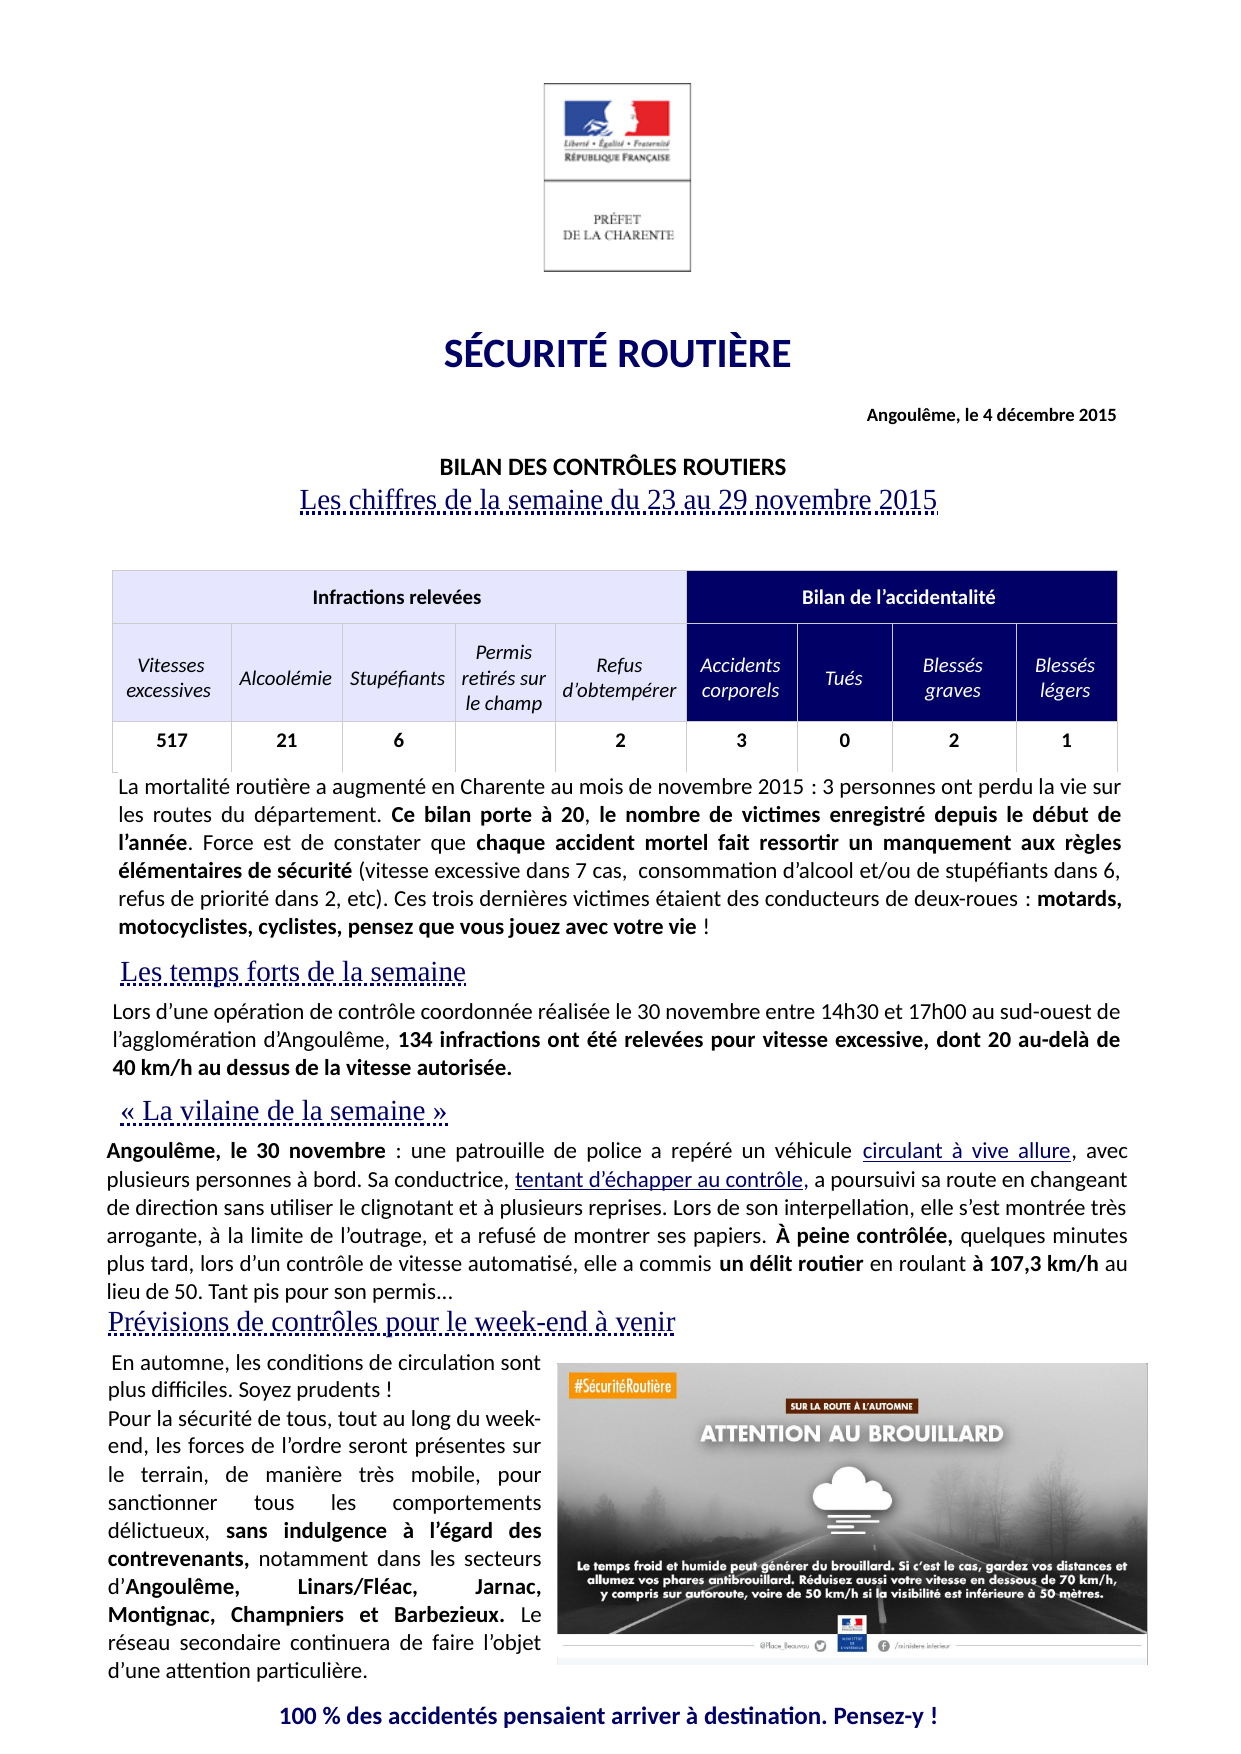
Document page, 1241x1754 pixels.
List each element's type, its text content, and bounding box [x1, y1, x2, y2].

picture [557, 1363, 1148, 1665]
picture [543, 83, 692, 272]
table_cell 21 [232, 722, 342, 772]
table_cell Refus d’obtempérer [556, 624, 686, 721]
text Angoulême, le 30 novembre : une patrouille de police a repéré un véhicule circulant à vive allure, avec plusieurs personnes à bord. Sa conductrice, tentant d’échapper au contrôle, a poursuivi sa route en changeant de direction sans utiliser le clignotant et à plusieurs reprises. Lors de son interpellation, elle s’est montrée très arrogante, à la limite de l’outrage, et a refusé de montrer ses papiers. À peine contrôlée, quelques minutes plus tard, lors d’un contrôle de vitesse automatisé, elle a commis un délit routier en roulant à 107,3 km/h au lieu de 50. Tant pis pour son permis... [106, 1137, 1128, 1305]
table_cell 2 [893, 722, 1016, 772]
table_cell Stupéfiants [343, 624, 455, 721]
table_cell Blessés graves [893, 624, 1016, 721]
table_cell 3 [687, 722, 797, 772]
table_cell Vitesses excessives [113, 624, 231, 721]
table_cell 6 [343, 722, 455, 772]
table_cell 2 [556, 722, 686, 772]
text La mortalité routière a augmenté en Charente au mois de novembre 2015 : 3 personnes ont perdu la vie sur les routes du département. Ce bilan porte à 20, le nombre de victimes enregistré depuis le début de l’année. Force est de constater que chaque accident mortel fait ressortir un manquement aux règles élémentaires de sécurité (vitesse excessive dans 7 cas, consommation d’alcool et/ou de stupéfiants dans 6, refus de priorité dans 2, etc). Ces trois dernières victimes étaient des conducteurs de deux-roues : motards, motocyclistes, cyclistes, pensez que vous jouez avec votre vie ! [118, 772, 1122, 940]
table_cell 0 [798, 722, 892, 772]
text 100 % des accidentés pensaient arriver à destination. Pensez-y ! [100, 1700, 1116, 1730]
table_cell Permis retirés sur le champ [456, 624, 555, 721]
text Lors d’une opération de contrôle coordonnée réalisée le 30 novembre entre 14h30 et 17h00 au sud-ouest de l’agglomération d’Angoulême, 134 infractions ont été relevées pour vitesse excessive, dont 20 au-delà de 40 km/h au dessus de la vitesse autorisée. [112, 997, 1122, 1081]
table_cell Alcoolémie [232, 624, 342, 721]
table_cell Tués [798, 624, 892, 721]
table_cell 517 [113, 722, 231, 772]
table_cell [456, 722, 555, 772]
table_cell 1 [1017, 722, 1117, 772]
table_header Infractions relevées [113, 571, 686, 623]
text BILAN DES CONTRÔLES ROUTIERS [109, 451, 1117, 481]
table_cell Blessés légers [1017, 624, 1117, 721]
table_header Bilan de l’accidentalité [687, 571, 1117, 623]
table_cell Accidents corporels [687, 624, 797, 721]
text Angoulême, le 4 décembre 2015 [118, 403, 1117, 426]
text SÉCURITÉ ROUTIÈRE [118, 327, 1117, 378]
